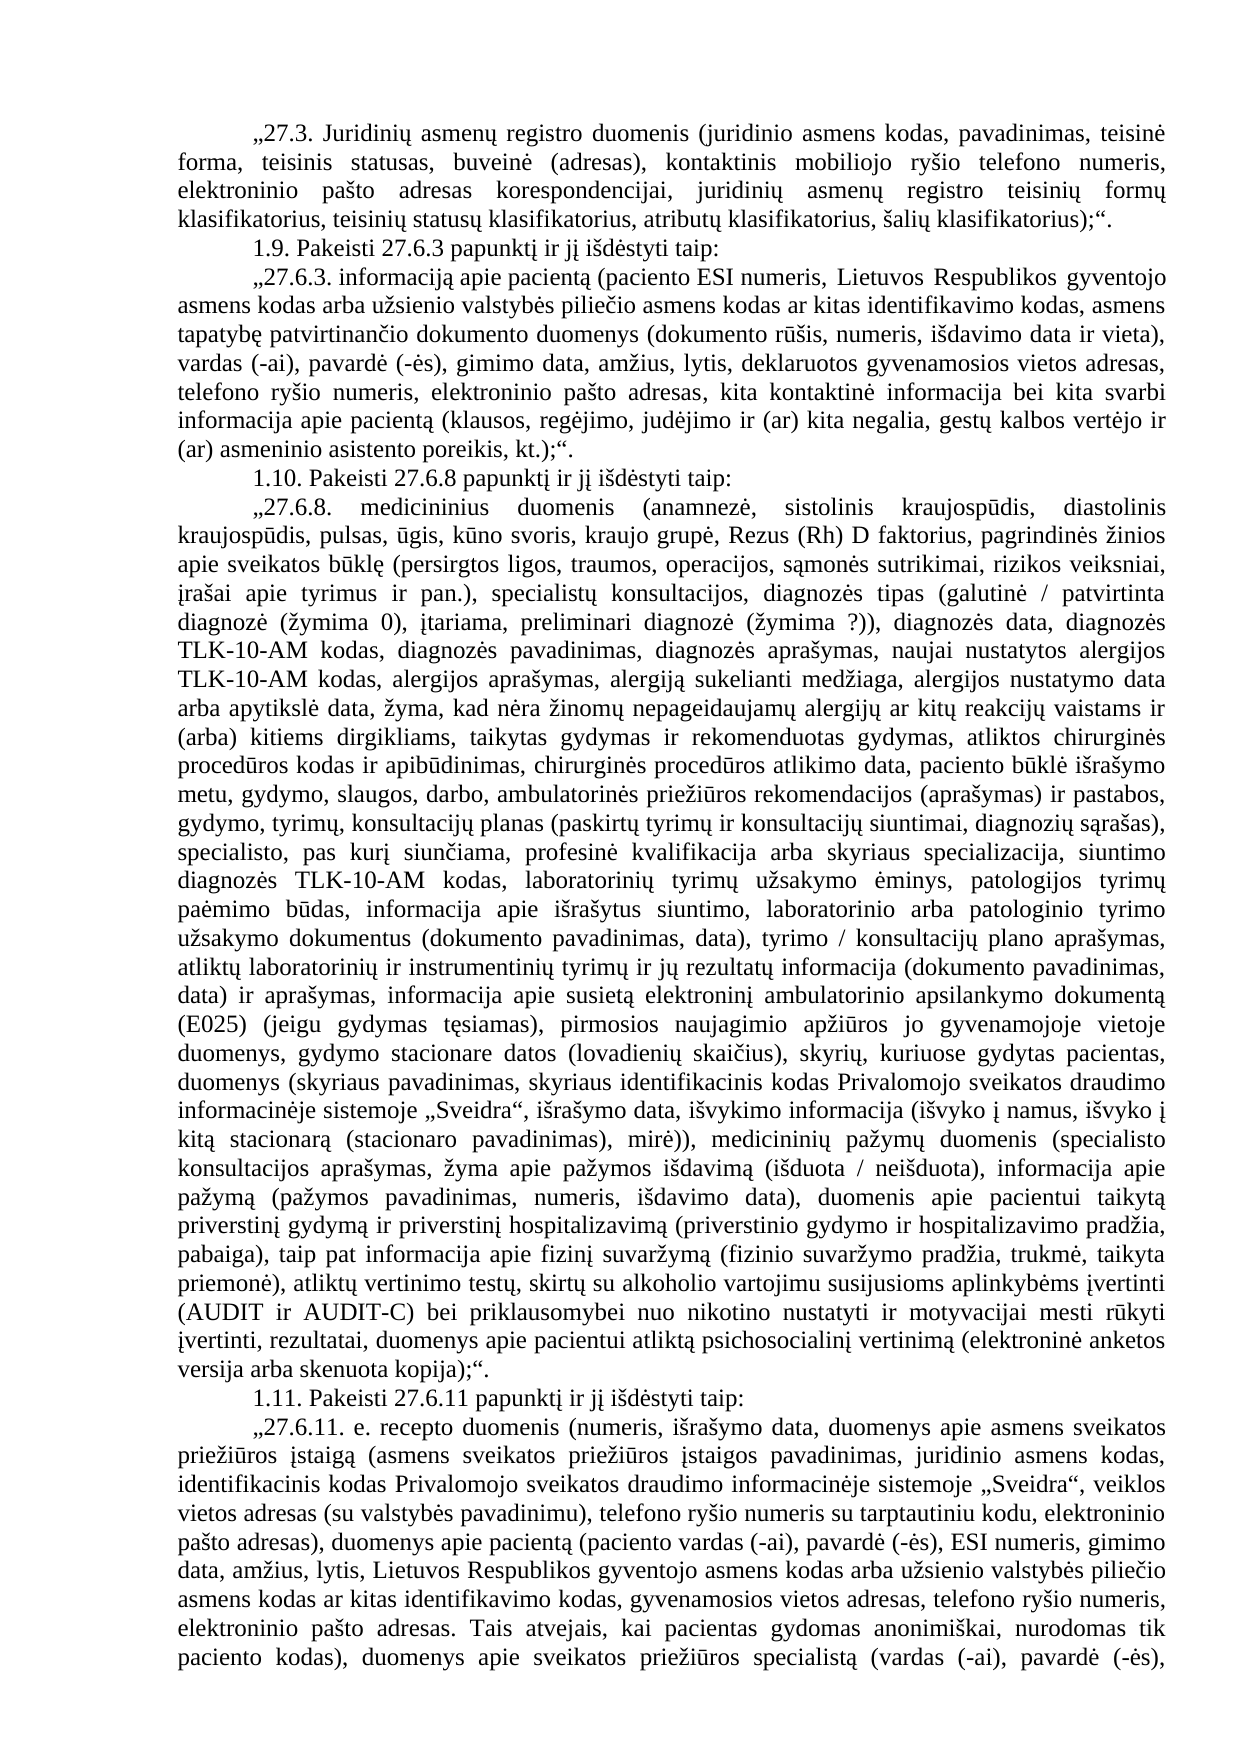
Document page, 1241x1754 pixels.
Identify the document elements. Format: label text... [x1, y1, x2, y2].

text „27.6.11. e. recepto duomenis (numeris, išrašymo data, duomenys apie asmens sveikatos priežiūros įstaigą (asmens sveikatos priežiūros įstaigos pavadinimas, juridinio asmens kodas, identifikacinis kodas Privalomojo sveikatos draudimo informacinėje sistemoje „Sveidra“, veiklos vietos adresas (su valstybės pavadinimu), telefono ryšio numeris su tarptautiniu kodu, elektroninio pašto adresas), duomenys apie pacientą (paciento vardas (-ai), pavardė (-ės), ESI numeris, gimimo data, amžius, lytis, Lietuvos Respublikos gyventojo asmens kodas arba užsienio valstybės piliečio asmens kodas ar kitas identifikavimo kodas, gyvenamosios vietos adresas, telefono ryšio numeris, elektroninio pašto adresas. Tais atvejais, kai pacientas gydomas anonimiškai, nurodomas tik paciento kodas), duomenys apie sveikatos priežiūros specialistą (vardas (-ai), pavardė (-ės), [177, 1412, 1167, 1671]
text 1.11. Pakeisti 27.6.11 papunktį ir jį išdėstyti taip: [252, 1383, 1167, 1412]
text „27.6.8. medicininius duomenis (anamnezė, sistolinis kraujospūdis, diastolinis kraujospūdis, pulsas, ūgis, kūno svoris, kraujo grupė, Rezus (Rh) D faktorius, pagrindinės žinios apie sveikatos būklę (persirgtos ligos, traumos, operacijos, sąmonės sutrikimai, rizikos veiksniai, įrašai apie tyrimus ir pan.), specialistų konsultacijos, diagnozės tipas (galutinė / patvirtinta diagnozė (žymima 0), įtariama, preliminari diagnozė (žymima ?)), diagnozės data, diagnozės TLK-10-AM kodas, diagnozės pavadinimas, diagnozės aprašymas, naujai nustatytos alergijos TLK-10-AM kodas, alergijos aprašymas, alergiją sukelianti medžiaga, alergijos nustatymo data arba apytikslė data, žyma, kad nėra žinomų nepageidaujamų alergijų ar kitų reakcijų vaistams ir (arba) kitiems dirgikliams, taikytas gydymas ir rekomenduotas gydymas, atliktos chirurginės procedūros kodas ir apibūdinimas, chirurginės procedūros atlikimo data, paciento būklė išrašymo metu, gydymo, slaugos, darbo, ambulatorinės priežiūros rekomendacijos (aprašymas) ir pastabos, gydymo, tyrimų, konsultacijų planas (paskirtų tyrimų ir konsultacijų siuntimai, diagnozių sąrašas), specialisto, pas kurį siunčiama, profesinė kvalifikacija arba skyriaus specializacija, siuntimo diagnozės TLK-10-AM kodas, laboratorinių tyrimų užsakymo ėminys, patologijos tyrimų paėmimo būdas, informacija apie išrašytus siuntimo, laboratorinio arba patologinio tyrimo užsakymo dokumentus (dokumento pavadinimas, data), tyrimo / konsultacijų plano aprašymas, atliktų laboratorinių ir instrumentinių tyrimų ir jų rezultatų informacija (dokumento pavadinimas, data) ir aprašymas, informacija apie susietą elektroninį ambulatorinio apsilankymo dokumentą (E025) (jeigu gydymas tęsiamas), pirmosios naujagimio apžiūros jo gyvenamojoje vietoje duomenys, gydymo stacionare datos (lovadienių skaičius), skyrių, kuriuose gydytas pacientas, duomenys (skyriaus pavadinimas, skyriaus identifikacinis kodas Privalomojo sveikatos draudimo informacinėje sistemoje „Sveidra“, išrašymo data, išvykimo informacija (išvyko į namus, išvyko į kitą stacionarą (stacionaro pavadinimas), mirė)), medicininių pažymų duomenis (specialisto konsultacijos aprašymas, žyma apie pažymos išdavimą (išduota / neišduota), informacija apie pažymą (pažymos pavadinimas, numeris, išdavimo data), duomenis apie pacientui taikytą priverstinį gydymą ir priverstinį hospitalizavimą (priverstinio gydymo ir hospitalizavimo pradžia, pabaiga), taip pat informacija apie fizinį suvaržymą (fizinio suvaržymo pradžia, trukmė, taikyta priemonė), atliktų vertinimo testų, skirtų su alkoholio vartojimu susijusioms aplinkybėms įvertinti (AUDIT ir AUDIT-C) bei priklausomybei nuo nikotino nustatyti ir motyvacijai mesti rūkyti įvertinti, rezultatai, duomenys apie pacientui atliktą psichosocialinį vertinimą (elektroninė anketos versija arba skenuota kopija);“. [177, 492, 1167, 1383]
text 1.9. Pakeisti 27.6.3 papunktį ir jį išdėstyti taip: [252, 233, 1167, 262]
text „27.3. Juridinių asmenų registro duomenis (juridinio asmens kodas, pavadinimas, teisinė forma, teisinis statusas, buveinė (adresas), kontaktinis mobiliojo ryšio telefono numeris, elektroninio pašto adresas korespondencijai, juridinių asmenų registro teisinių formų klasifikatorius, teisinių statusų klasifikatorius, atributų klasifikatorius, šalių klasifikatorius);“. [177, 118, 1167, 233]
text „27.6.3. informaciją apie pacientą (paciento ESI numeris, Lietuvos Respublikos gyventojo asmens kodas arba užsienio valstybės piliečio asmens kodas ar kitas identifikavimo kodas, asmens tapatybę patvirtinančio dokumento duomenys (dokumento rūšis, numeris, išdavimo data ir vieta), vardas (-ai), pavardė (-ės), gimimo data, amžius, lytis, deklaruotos gyvenamosios vietos adresas, telefono ryšio numeris, elektroninio pašto adresas, kita kontaktinė informacija bei kita svarbi informacija apie pacientą (klausos, regėjimo, judėjimo ir (ar) kita negalia, gestų kalbos vertėjo ir (ar) asmeninio asistento poreikis, kt.);“. [177, 262, 1167, 463]
text 1.10. Pakeisti 27.6.8 papunktį ir jį išdėstyti taip: [252, 463, 1167, 492]
